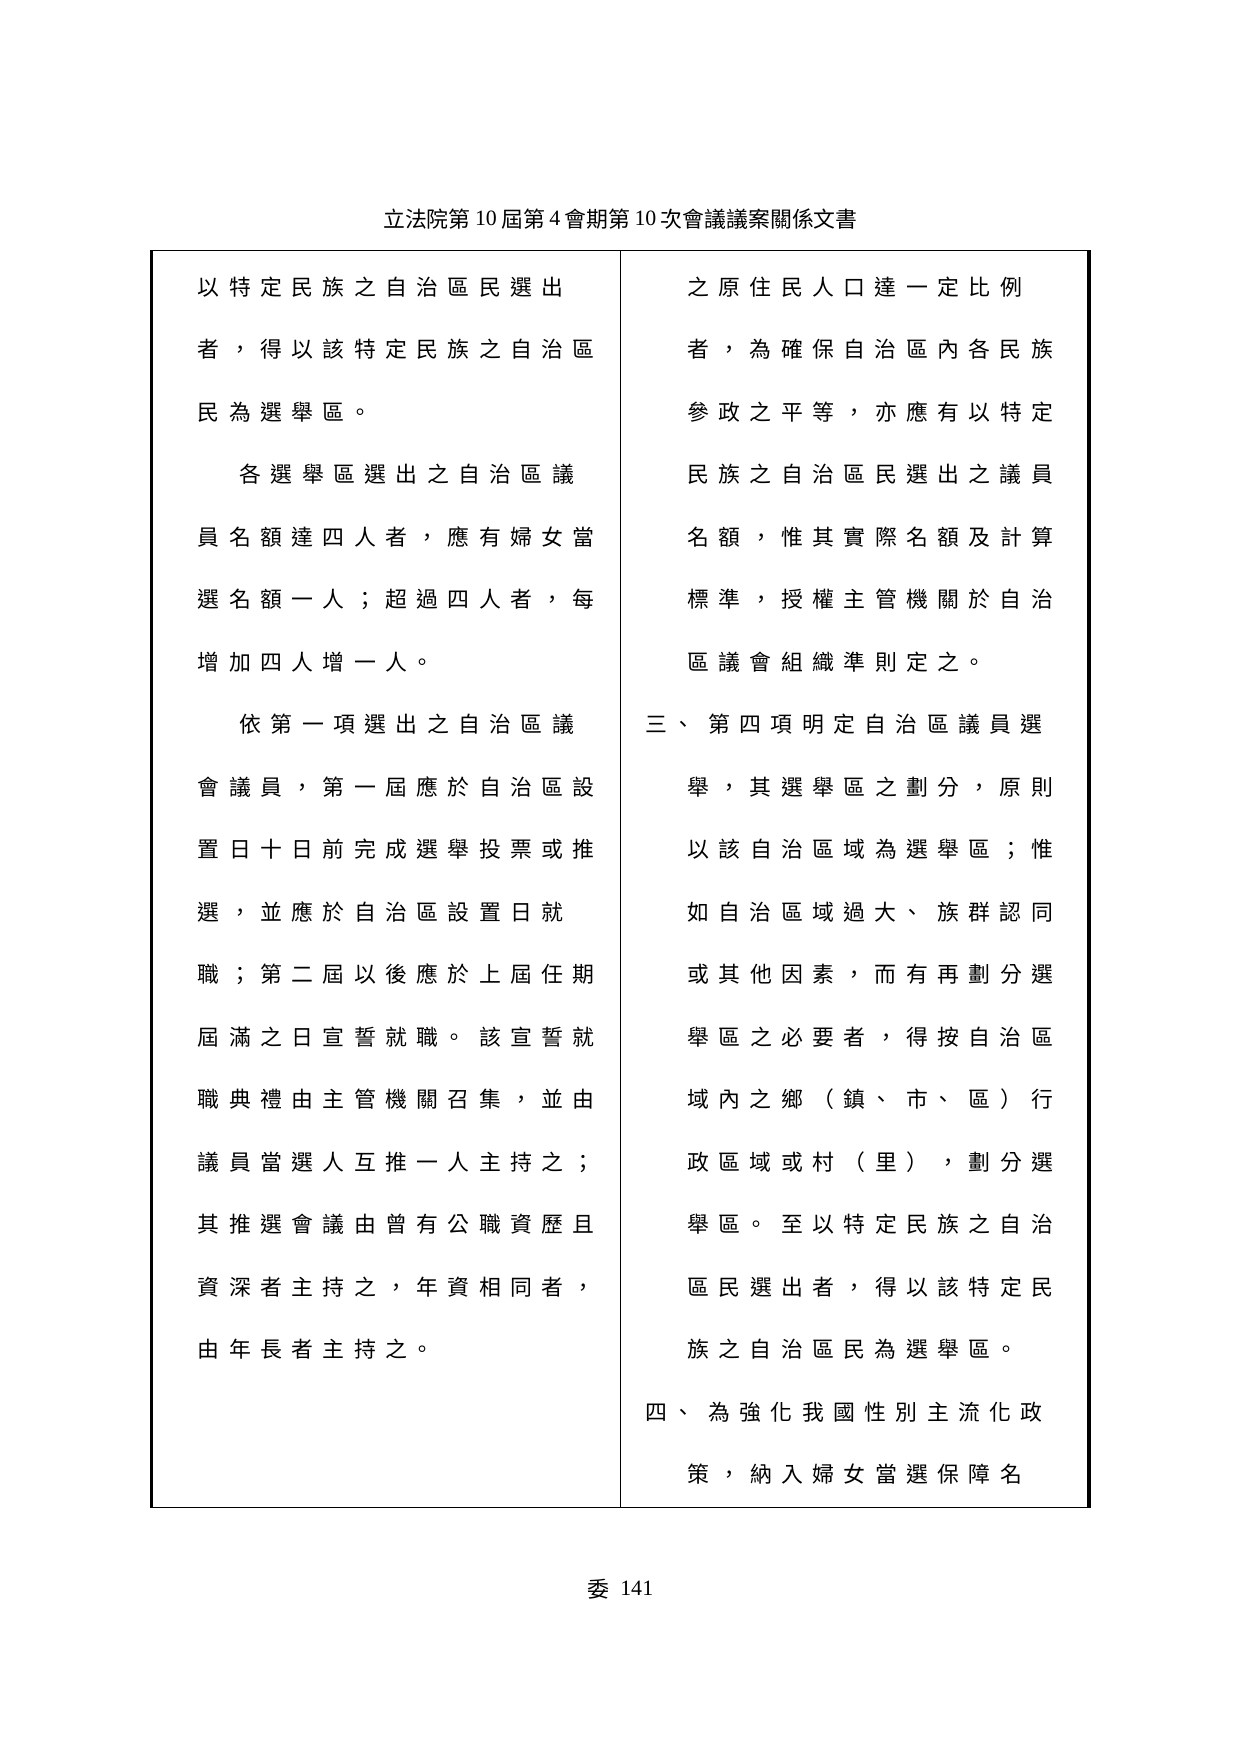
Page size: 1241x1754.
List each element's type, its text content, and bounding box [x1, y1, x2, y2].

table_cell 之原住民人口達一定比例者，為確保自治區內各民族參政之平等，亦應有以特定民族之自治區民選出之議員名額，惟其實際名額及計算標準，授權主管機關於自治區議會組織準則定之。 三、第四項明定自治區議員選舉，其選舉區之劃分，原則以該自治區域為選舉區；惟如自治區域過大、族群認同或其他因素，而有再劃分選舉區之必要者，得按自治區域內之鄉（鎮、市、區）行政區域或村（里），劃分選舉區。至以特定民族之自治區民選出者，得以該特定民族之自治區民為選舉區。 四、為強化我國性別主流化政策，納入婦女當選保障名 [621, 251, 1087, 1507]
table_cell 第三十七條 自治區議會議員由自治區民依法選舉之。但依自治計畫書規定，該民族傳統社會組織文化習俗，有相襲之領袖制度者，得有民族傳統領袖推選產生之議員；其推選程序、爭議處理、補充方式及其他相關事項之辦法，由主管機關定之。 前項議員任期四年，連選得連任；由民族傳統領袖推選產生者，亦同。 自治區議會議員名額，應參酌各該自治區財政、區域狀況及傳統文化習俗，並依下列規定，於自治區議會組織準則定之： 一、自治區民人口在一萬人以下者，不得超過九人；人口超過一萬人而在五萬人以下者，不得超過十三人；人口超過五萬人而在十萬人以下者，不得超過十七人；人口超過十萬人者，不得超過二十一人。 二、依自治計畫書規定，有民族傳統領袖推選產生之議員名額者，其名額不得超過總額四分之一。 三、自治區為二民族以上聯合發起者，或自治區域內其他民族之原住民人口達一定比例者，於總額內得有以特定民族之自治區民選出之議員名額。 前項議員選舉，以自治區域為選舉區，並得在自治區域內按鄉（鎮、市、區）行政區域或村（里）劃分選舉區。但以特定民族之自治區民選出者，得以該特定民族之自治區民為選舉區。 各選舉區選出之自治區議員名額達四人者，應有婦女當選名額一人；超過四人者，每增加四人增一人。 依第一項選出之自治區議會議員，第一屆應於自治區設置日十日前完成選舉投票或推選，並應於自治區設置日就職；第二屆以後應於上屆任期屆滿之日宣誓就職。該宣誓就職典禮由主管機關召集，並由議員當選人互推一人主持之；其推選會議由曾有公職資歷且資深者主持之，年資相同者，由年長者主持之。 [153, 251, 620, 1507]
